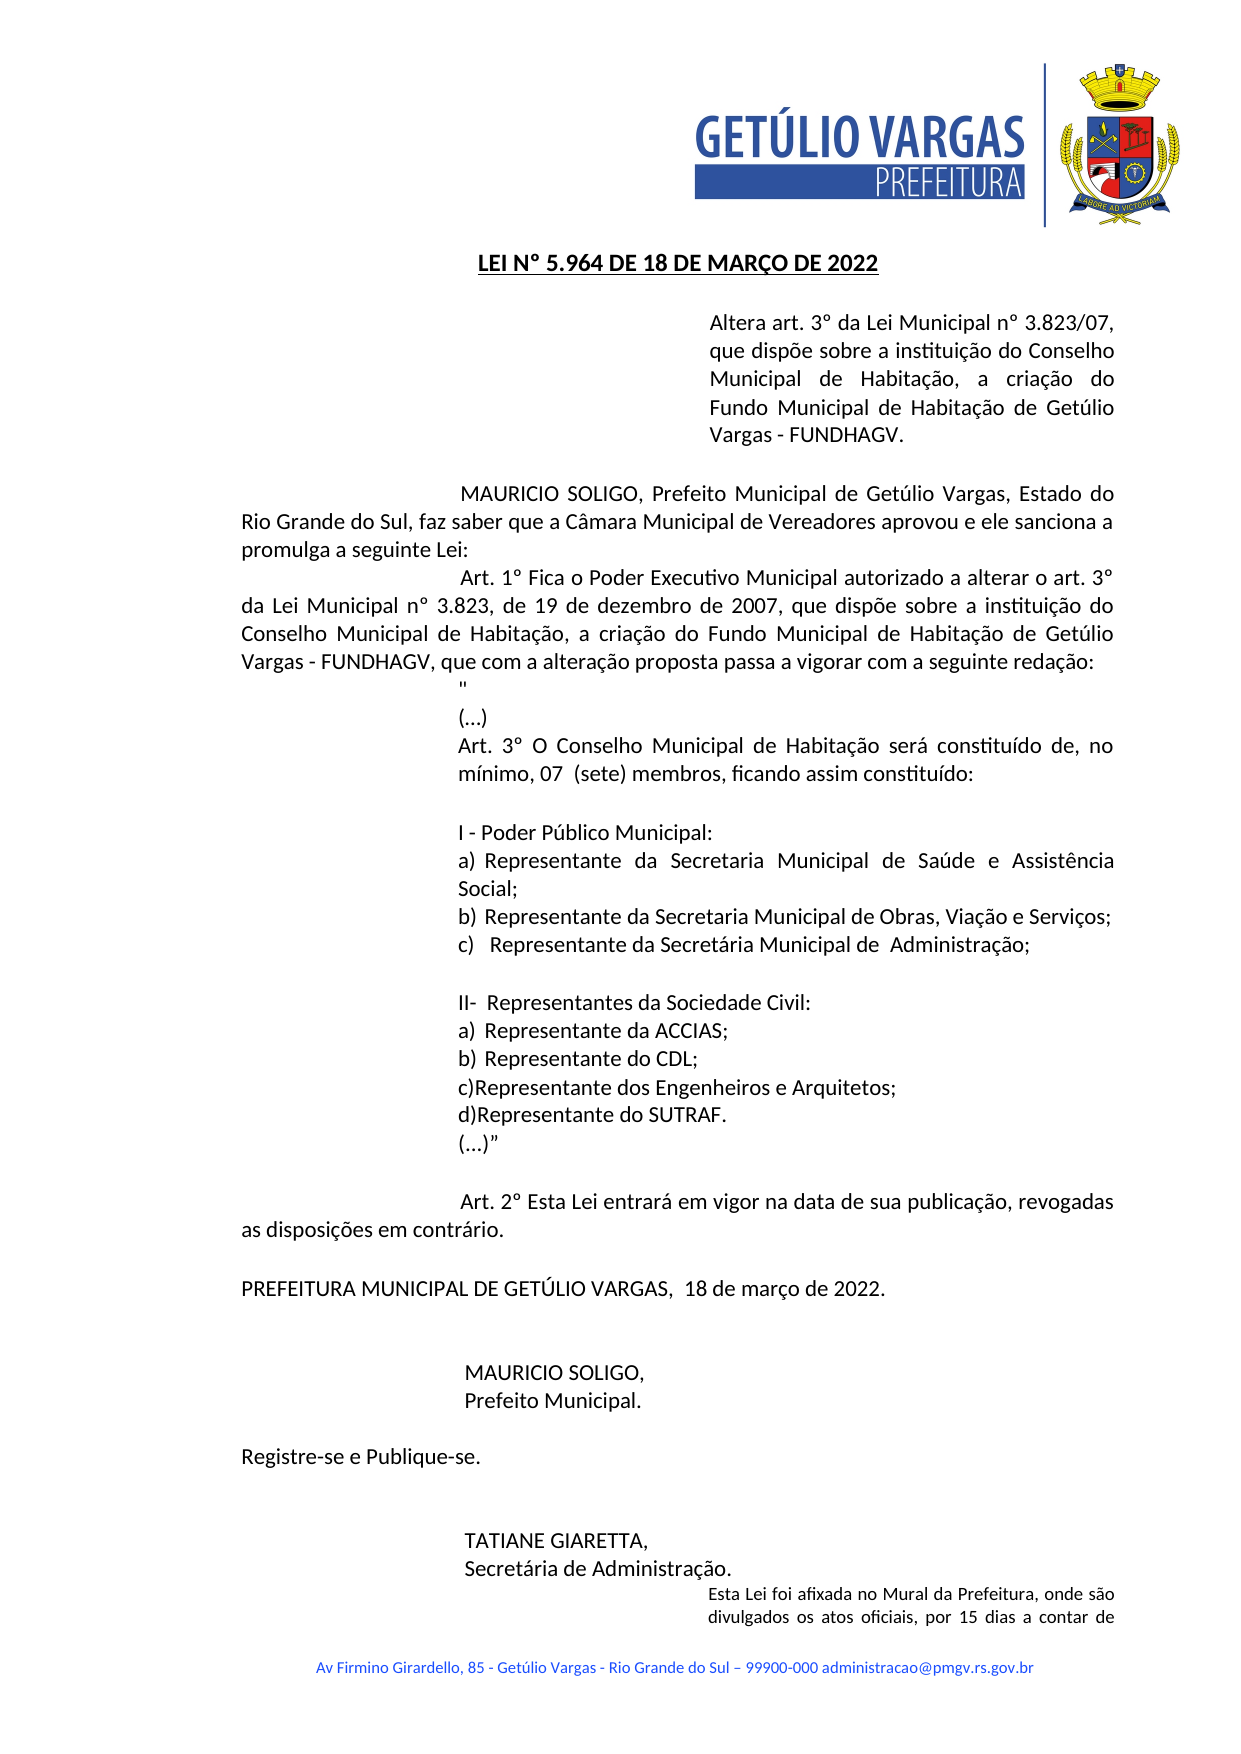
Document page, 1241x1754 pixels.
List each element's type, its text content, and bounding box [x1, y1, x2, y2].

text LEI Nº 5.964 DE 18 DE MARÇO DE 2022 [241, 247, 1115, 278]
list Representante do SUTRAF. [458, 1101, 1115, 1129]
text Altera art. 3º da Lei Municipal nº 3.823/07, que dispõe sobre a instituição do Conselho Municipal de Habitação, a criação do Fundo Municipal de Habitação de Getúlio Vargas - FUNDHAGV. [709, 308, 1115, 449]
text a) Representante da Secretaria Municipal de Saúde e Assistência Social; [458, 846, 1115, 902]
text (...)” [458, 1129, 1115, 1157]
text b) Representante do CDL; [458, 1044, 1115, 1073]
text PREFEITURA MUNICIPAL DE GETÚLIO VARGAS, 18 de março de 2022. [241, 1274, 1115, 1302]
text a) Representante da ACCIAS; [458, 1017, 1115, 1044]
text " [458, 675, 1115, 703]
text Art. 3º O Conselho Municipal de Habitação será constituído de, no mínimo, 07 (sete) membros, ficando assim constituído: [458, 731, 1115, 787]
text Art. 1º Fica o Poder Executivo Municipal autorizado a alterar o art. 3º da Lei Municipal nº 3.823, de 19 de dezembro de 2007, que dispõe sobre a instituição do Conselho Municipal de Habitação, a criação do Fundo Municipal de Habitação de Getúlio Vargas - FUNDHAGV, que com a alteração proposta passa a vigorar com a seguinte redação: [241, 563, 1115, 675]
text I - Poder Público Municipal: [458, 818, 1115, 846]
text II- Representantes da Sociedade Civil: [458, 988, 1115, 1017]
text Registre-se e Publique-se. [241, 1442, 1115, 1470]
text TATIANE GIARETTA, [464, 1526, 1115, 1554]
text (…) [458, 703, 1115, 731]
text Art. 2º Esta Lei entrará em vigor na data de sua publicação, revogadas as disposições em contrário. [241, 1187, 1115, 1243]
text MAURICIO SOLIGO, Prefeito Municipal de Getúlio Vargas, Estado do Rio Grande do Sul, faz saber que a Câmara Municipal de Vereadores aprovou e ele sanciona a promulga a seguinte Lei: [241, 479, 1115, 563]
text b) Representante da Secretaria Municipal de Obras, Viação e Serviços; [458, 902, 1115, 930]
text MAURICIO SOLIGO, [464, 1358, 1115, 1386]
text Esta Lei foi afixada no Mural da Prefeitura, onde são divulgados os atos oficiais, por 15 dias a contar de [708, 1582, 1115, 1628]
text Prefeito Municipal. [464, 1386, 1115, 1414]
text Secretária de Administração. [464, 1554, 1115, 1582]
list Representante dos Engenheiros e Arquitetos; [458, 1073, 1115, 1101]
text c) Representante da Secretária Municipal de Administração; [458, 930, 1115, 958]
